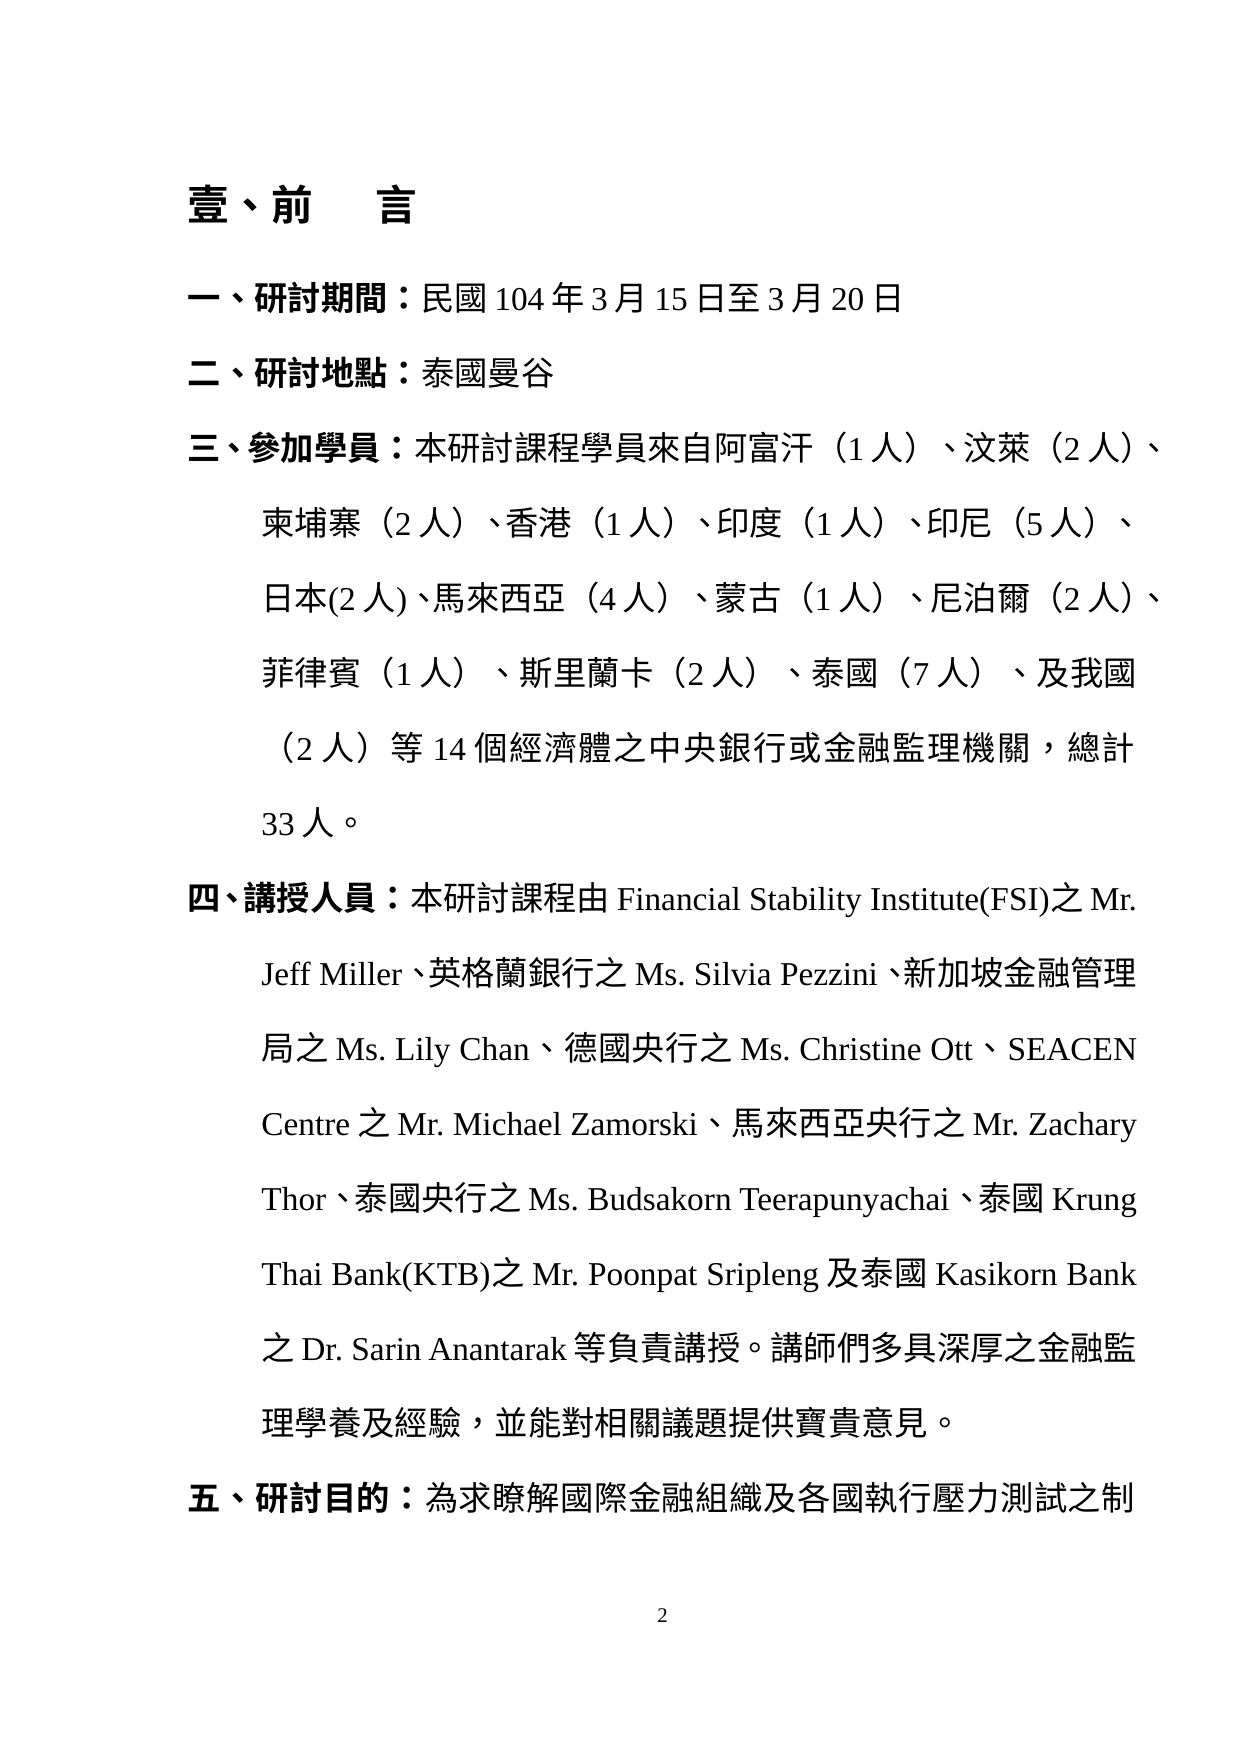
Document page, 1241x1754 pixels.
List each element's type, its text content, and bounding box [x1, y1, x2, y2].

text 五、研討目的：為求瞭解國際金融組織及各國執行壓力測試之制 [187, 1458, 1137, 1533]
text 四、講授人員：本研討課程由Financial Stability Institute(FSI)之Mr. Jeff Miller、英格蘭銀行之Ms. Silvia Pezzini、新加坡金融管理局之Ms. Lily Chan、德國央行之Ms. Christine Ott、SEACEN Centre之Mr. Michael Zamorski、馬來西亞央行之Mr. Zachary Thor、泰國央行之Ms. Budsakorn Teerapunyachai、泰國Krung Thai Bank(KTB)之Mr. Poonpat Sripleng及泰國Kasikorn Bank之Dr. Sarin Anantarak等負責講授。講師們多具深厚之金融監理學養及經驗，並能對相關議題提供寶貴意見。 [187, 858, 1137, 1458]
text 一、研討期間：民國104年3月15日至3月20日 [187, 258, 1137, 333]
text 二、研討地點：泰國曼谷 [187, 333, 1137, 408]
text 壹、前 言 [187, 164, 1137, 239]
text 三、參加學員：本研討課程學員來自阿富汗（1人）、汶萊（2人）、柬埔寨（2人）、香港（1人）、印度（1人）、印尼（5人）、日本(2人)、馬來西亞（4人）、蒙古（1人）、尼泊爾（2人）、菲律賓（1人）、斯里蘭卡（2人）、泰國（7人）、及我國（2人）等14個經濟體之中央銀行或金融監理機關，總計33人。 [187, 408, 1137, 858]
